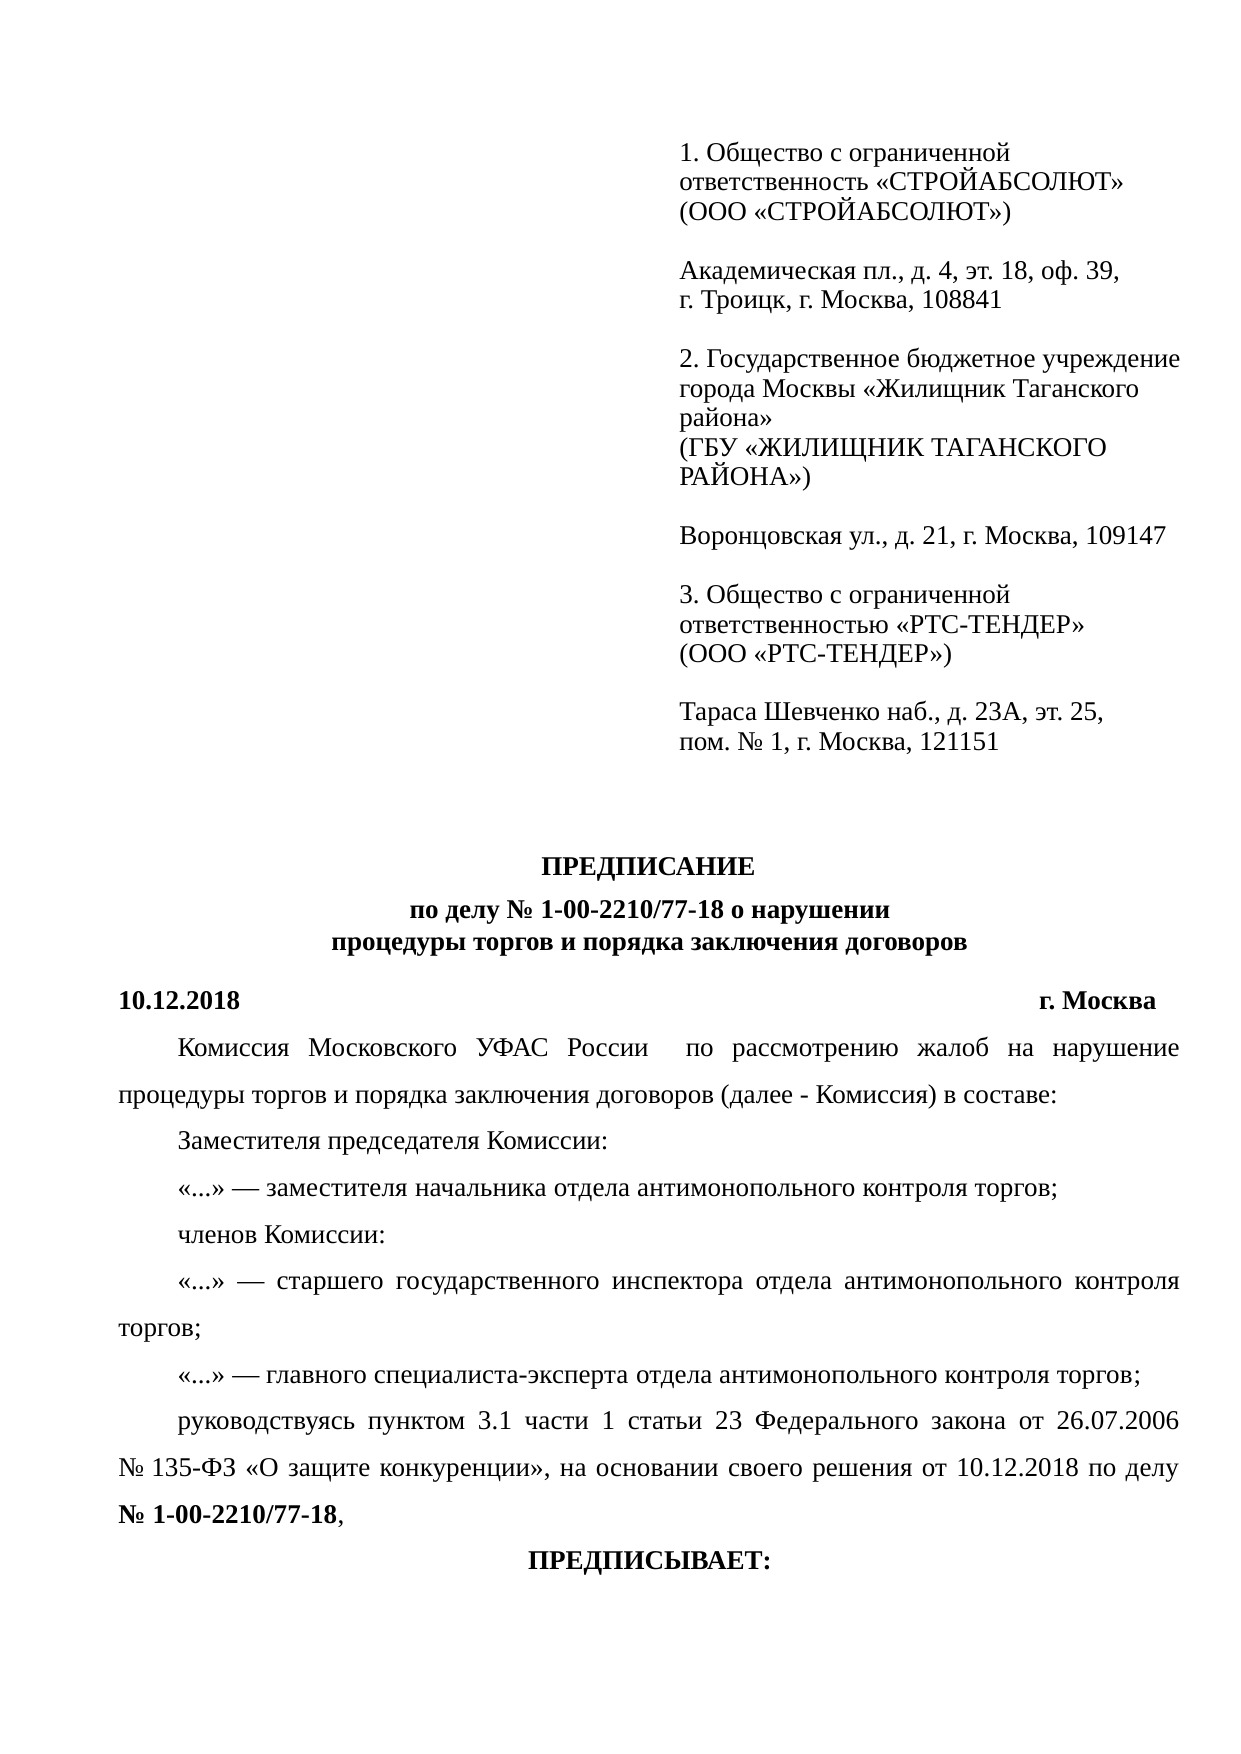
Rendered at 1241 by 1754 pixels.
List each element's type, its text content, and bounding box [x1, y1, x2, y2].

text 2. Государственное бюджетное учреждение города Москвы «Жилищник Таганского района» [679, 344, 1181, 433]
text «...» — старшего государственного инспектора отдела антимонопольного контроля торгов; [118, 1264, 1181, 1342]
text ПРЕДПИСЫВАЕТ: [118, 1544, 1181, 1576]
text «...» — главного специалиста-эксперта отдела антимонопольного контроля торгов; [118, 1358, 1181, 1389]
subtitle ПРЕДПИСАНИЕ [118, 850, 1181, 881]
text (ООО «РТС-ТЕНДЕР») [679, 639, 1181, 668]
text 3. Общество с ограниченной ответственностью «РТС-ТЕНДЕР» [679, 580, 1181, 639]
text Воронцовская ул., д. 21, г. Москва, 109147 [679, 521, 1181, 551]
text (ООО «СТРОЙАБСОЛЮТ») [679, 197, 1181, 226]
text 1. Общество с ограниченной ответственность «СТРОЙАБСОЛЮТ» [679, 138, 1181, 197]
text Комиссия Московского УФАС России по рассмотрению жалоб на нарушение процедуры торгов и порядка заключения договоров (далее - Комиссия) в составе: [118, 1031, 1181, 1109]
text Тараса Шевченко наб., д. 23А, эт. 25, пом. № 1, г. Москва, 121151 [679, 697, 1181, 756]
text (ГБУ «ЖИЛИЩНИК ТАГАНСКОГО РАЙОНА») [679, 433, 1181, 492]
text Академическая пл., д. 4, эт. 18, оф. 39, г. Троицк, г. Москва, 108841 [679, 256, 1181, 315]
text «...» — заместителя начальника отдела антимонопольного контроля торгов; [118, 1171, 1181, 1202]
text по делу № 1-00-2210/77-18 о нарушении [118, 893, 1181, 924]
text руководствуясь пунктом 3.1 части 1 статьи 23 Федерального закона от 26.07.2006 № 135-ФЗ «О защите конкуренции», на основании своего решения от 10.12.2018 по делу № 1-00-2210/77-18, [118, 1404, 1181, 1529]
text 10.12.2018 г. Москва [118, 984, 1181, 1016]
text процедуры торгов и порядка заключения договоров [118, 924, 1181, 984]
text членов Комиссии: [118, 1218, 1181, 1249]
text Заместителя председателя Комиссии: [118, 1124, 1181, 1156]
